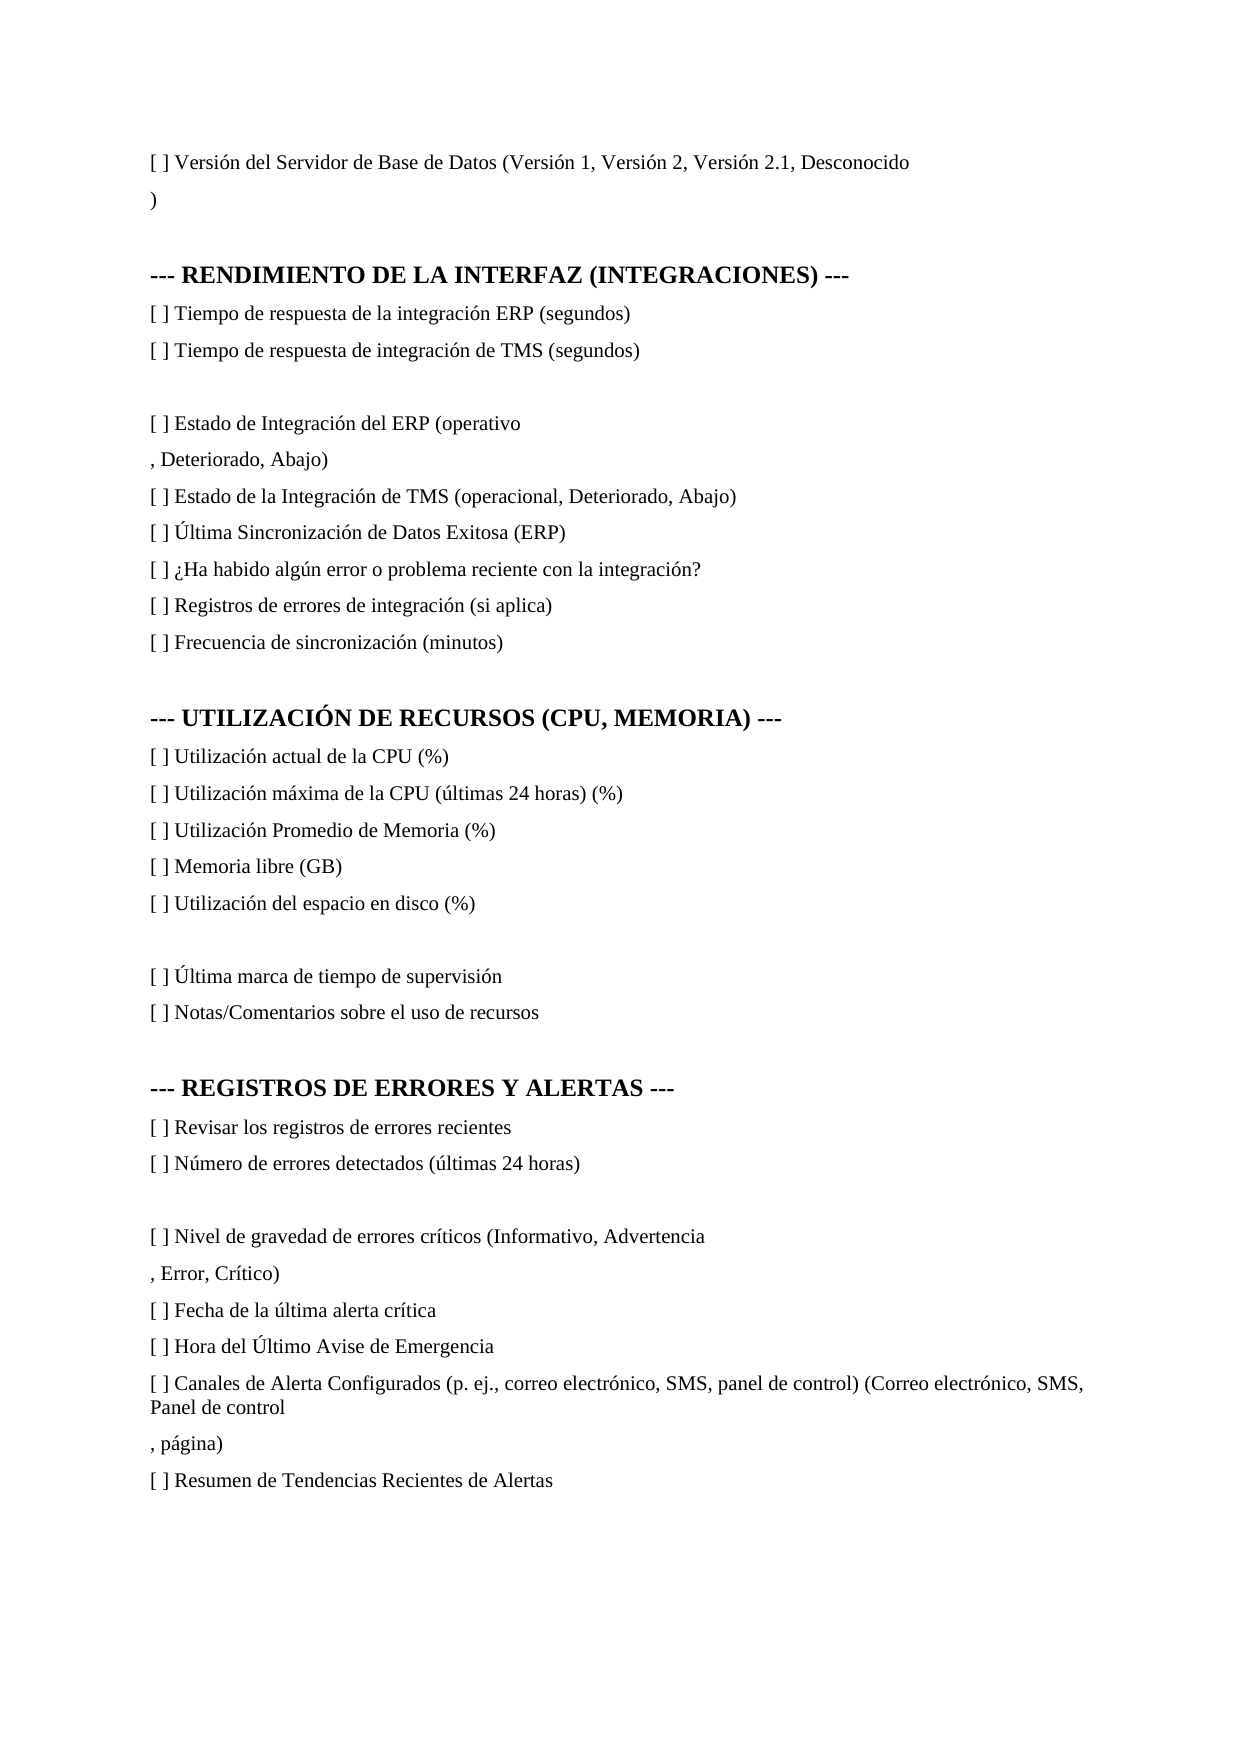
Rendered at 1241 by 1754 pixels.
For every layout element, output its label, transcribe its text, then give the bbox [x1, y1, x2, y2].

text [ ] Utilización del espacio en disco (%) [150, 891, 1090, 915]
text [ ] Revisar los registros de errores recientes [150, 1115, 1090, 1139]
text [ ] Registros de errores de integración (si aplica) [150, 593, 1090, 617]
text [ ] Última Sincronización de Datos Exitosa (ERP) [150, 520, 1090, 544]
text --- RENDIMIENTO DE LA INTERFAZ (INTEGRACIONES) --- [150, 260, 1090, 288]
text [ ] Utilización Promedio de Memoria (%) [150, 817, 1090, 842]
text , página) [150, 1431, 1090, 1455]
text [ ] Fecha de la última alerta crítica [150, 1297, 1090, 1322]
text [ ] Versión del Servidor de Base de Datos (Versión 1, Versión 2, Versión 2.1, Desconocido [150, 150, 1090, 174]
text [ ] ¿Ha habido algún error o problema reciente con la integración? [150, 557, 1090, 581]
text [ ] Frecuencia de sincronización (minutos) [150, 630, 1090, 654]
text [ ] Última marca de tiempo de supervisión [150, 964, 1090, 988]
text [ ] Estado de Integración del ERP (operativo [150, 411, 1090, 435]
text ) [150, 187, 1090, 211]
text [ ] Notas/Comentarios sobre el uso de recursos [150, 1000, 1090, 1024]
text [ ] Resumen de Tendencias Recientes de Alertas [150, 1468, 1090, 1492]
text , Error, Crítico) [150, 1261, 1090, 1285]
text [ ] Utilización actual de la CPU (%) [150, 744, 1090, 768]
text [ ] Tiempo de respuesta de la integración ERP (segundos) [150, 301, 1090, 325]
text , Deteriorado, Abajo) [150, 447, 1090, 471]
text [ ] Canales de Alerta Configurados (p. ej., correo electrónico, SMS, panel de control) (Correo electrónico, SMS, Panel de control [150, 1371, 1090, 1419]
text [ ] Estado de la Integración de TMS (operacional, Deteriorado, Abajo) [150, 484, 1090, 508]
text [ ] Nivel de gravedad de errores críticos (Informativo, Advertencia [150, 1224, 1090, 1248]
text [ ] Memoria libre (GB) [150, 854, 1090, 878]
text [ ] Utilización máxima de la CPU (últimas 24 horas) (%) [150, 781, 1090, 805]
text [ ] Tiempo de respuesta de integración de TMS (segundos) [150, 337, 1090, 362]
text --- REGISTROS DE ERRORES Y ALERTAS --- [150, 1073, 1090, 1102]
text --- UTILIZACIÓN DE RECURSOS (CPU, MEMORIA) --- [150, 703, 1090, 732]
text [ ] Número de errores detectados (últimas 24 horas) [150, 1151, 1090, 1175]
text [ ] Hora del Último Avise de Emergencia [150, 1334, 1090, 1358]
